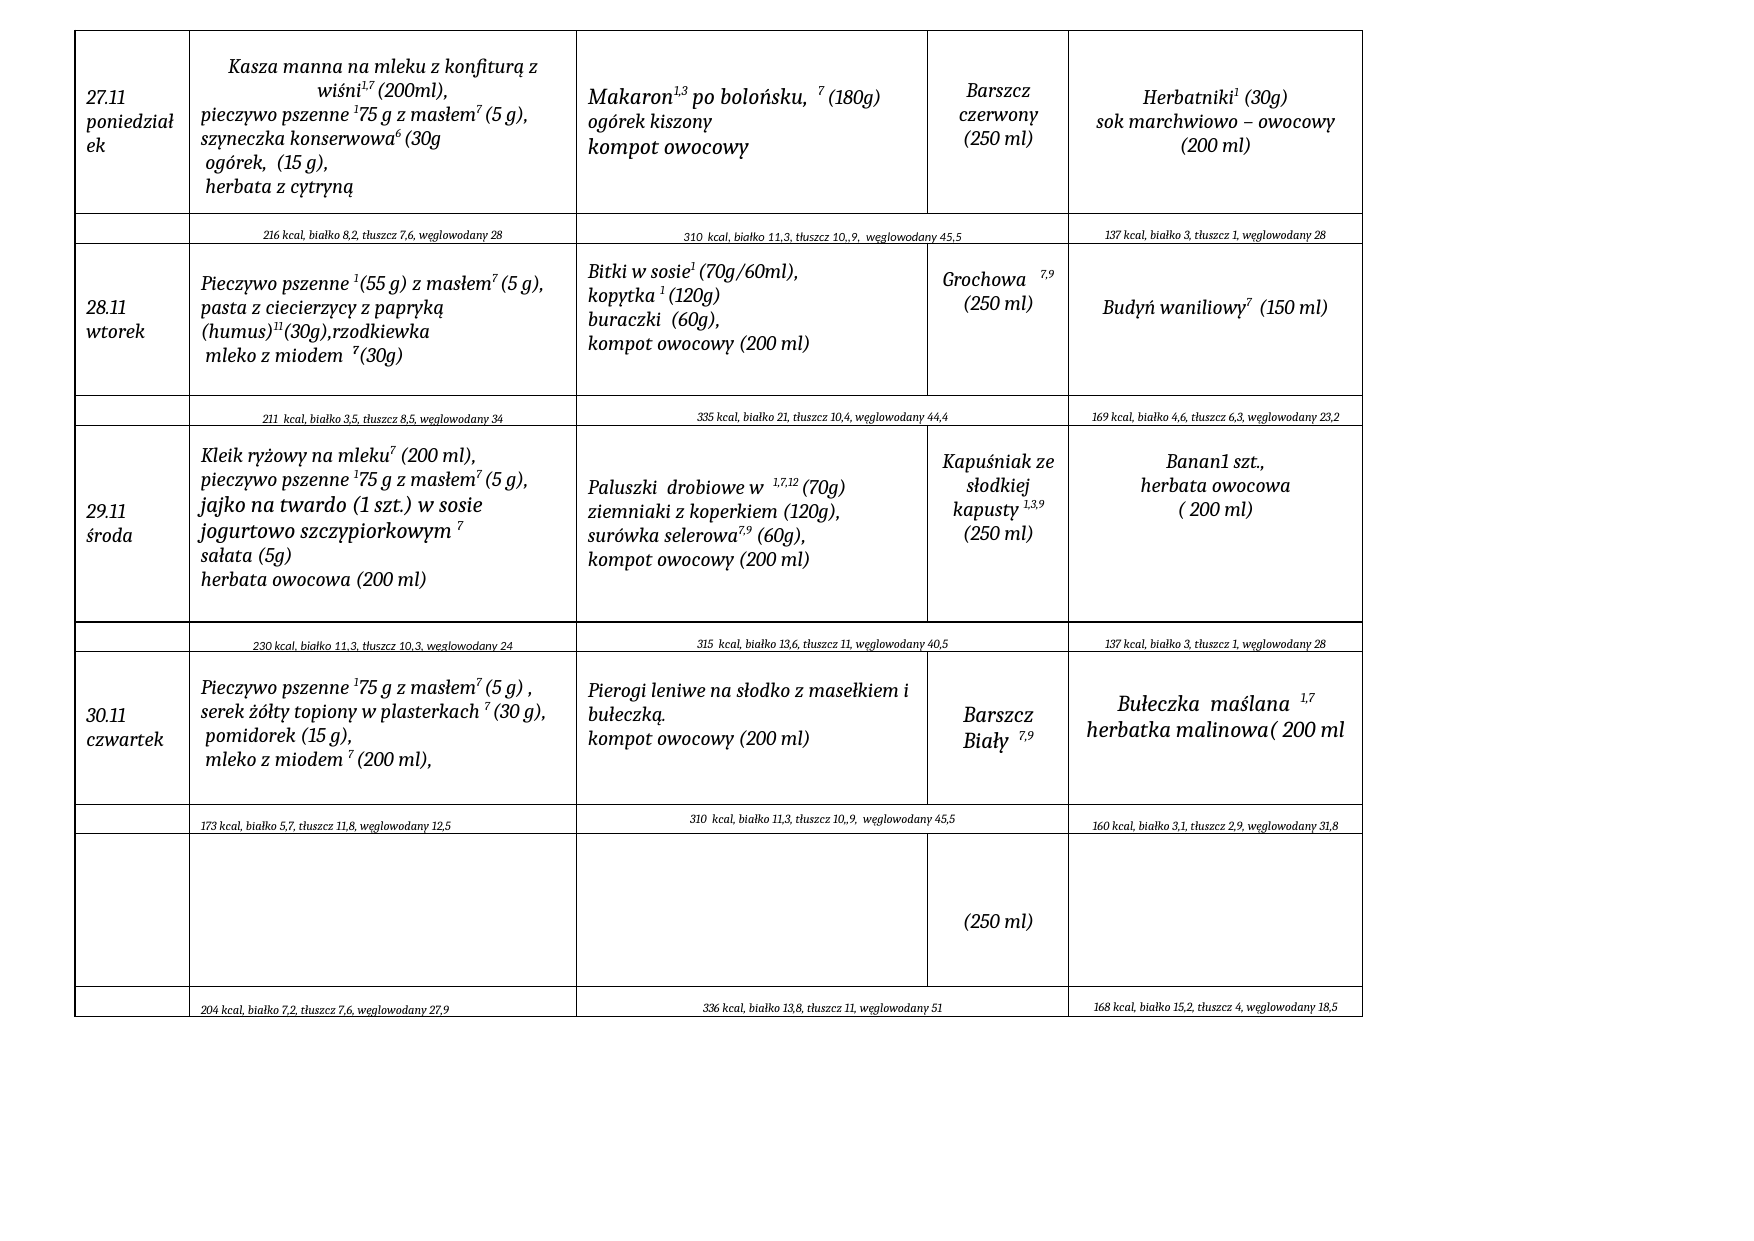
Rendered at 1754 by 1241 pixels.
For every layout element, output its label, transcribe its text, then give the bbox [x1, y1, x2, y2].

table_cell 204 kcal, białko 7,2, tłuszcz 7,6, węglowodany 27,9 [190, 987, 576, 1016]
table_cell 310 kcal, białko 11,3, tłuszcz 10,,9, węglowodany 45,5 [577, 805, 1068, 833]
table_cell [76, 623, 189, 651]
table_cell [76, 987, 189, 1016]
table_cell 28.11 wtorek [76, 244, 189, 395]
table_cell (250 ml) [928, 834, 1068, 986]
table_cell 211 kcal, białko 3,5, tłuszcz 8,5, węglowodany 34 [190, 396, 576, 425]
table_cell [1363, 833, 1679, 986]
table_cell Pieczywo pszenne 1(55 g) z masłem7 (5 g), pasta z ciecierzycy z papryką (humus)11(30g),rzodkiewka mleko z miodem 7(30g) [190, 244, 576, 395]
table_cell 230 kcal, białko 11,3, tłuszcz 10,3, węglowodany 24 [190, 623, 576, 651]
table_cell [76, 805, 189, 833]
table_cell [1363, 425, 1679, 621]
table_cell 336 kcal, białko 13,8, tłuszcz 11, węglowodany 51 [577, 987, 1068, 1016]
table_cell 160 kcal, białko 3,1, tłuszcz 2,9, węglowodany 31,8 [1069, 805, 1362, 833]
table_cell 310 kcal, białko 11,3, tłuszcz 10,,9, węglowodany 45,5 [577, 214, 1068, 242]
table_cell 29.11 środa [76, 426, 189, 621]
table_cell [1363, 621, 1679, 651]
table_cell [1363, 651, 1679, 804]
table_cell 27.11 poniedziałek [76, 31, 189, 213]
table_cell [577, 834, 927, 986]
table_cell Grochowa 7,9 (250 ml) [928, 244, 1068, 395]
table_cell 169 kcal, białko 4,6, tłuszcz 6,3, węglowodany 23,2 [1069, 396, 1362, 425]
table_cell 173 kcal, białko 5,7, tłuszcz 11,8, węglowodany 12,5 [190, 805, 576, 833]
table_cell Banan1 szt., herbata owocowa ( 200 ml) [1069, 426, 1362, 621]
table_cell [1363, 804, 1679, 833]
table_cell 168 kcal, białko 15,2, tłuszcz 4, węglowodany 18,5 [1069, 987, 1362, 1016]
table_cell Kasza manna na mleku z konfiturą z wiśni1,7 (200ml), pieczywo pszenne 175 g z masłem7 (5 g), szyneczka konserwowa6 (30g ogórek, (15 g), herbata z cytryną [190, 31, 576, 213]
table_cell Kleik ryżowy na mleku7 (200 ml), pieczywo pszenne 175 g z masłem7 (5 g), jajko na twardo (1 szt.) w sosie jogurtowo szczypiorkowym 7 sałata (5g) herbata owocowa (200 ml) [190, 426, 576, 621]
table_cell 335 kcal, białko 21, tłuszcz 10,4, węglowodany 44,4 [577, 396, 1068, 425]
table_cell [1363, 30, 1679, 213]
table_cell 315 kcal, białko 13,6, tłuszcz 11, węglowodany 40,5 [577, 623, 1068, 651]
table_cell Pieczywo pszenne 175 g z masłem7 (5 g) , serek żółty topiony w plasterkach 7 (30 g), pomidorek (15 g), mleko z miodem 7 (200 ml), [190, 652, 576, 804]
table_cell Bitki w sosie1 (70g/60ml), kopytka 1 (120g) buraczki (60g), kompot owocowy (200 ml) [577, 244, 927, 395]
table_cell 137 kcal, białko 3, tłuszcz 1, węglowodany 28 [1069, 214, 1362, 242]
table_cell Barszcz Biały 7,9 [928, 652, 1068, 804]
table_cell [190, 834, 576, 986]
table_cell Bułeczka maślana 1,7 herbatka malinowa( 200 ml [1069, 652, 1362, 804]
table_cell Herbatniki1 (30g) sok marchwiowo – owocowy (200 ml) [1069, 31, 1362, 213]
table_cell Pierogi leniwe na słodko z masełkiem i bułeczką. kompot owocowy (200 ml) kompot owocowy [577, 652, 927, 804]
table_cell Barszcz czerwony (250 ml) [928, 31, 1068, 213]
table_cell [1363, 243, 1679, 395]
table_cell [1363, 213, 1679, 242]
table_cell [1363, 395, 1679, 425]
table_cell Paluszki drobiowe w 1,7,12 (70g) ziemniaki z koperkiem (120g), surówka selerowa7,9 (60g), kompot owocowy (200 ml) [577, 426, 927, 621]
table_cell [76, 834, 189, 986]
table_cell 216 kcal, białko 8,2, tłuszcz 7,6, węglowodany 28 [190, 214, 576, 242]
table_cell [1363, 986, 1679, 1016]
table_cell Budyń waniliowy7 (150 ml) [1069, 244, 1362, 395]
table_cell Kapuśniak ze słodkiej kapusty 1,3,9 (250 ml) [928, 426, 1068, 621]
table_cell Makaron1,3 po bolońsku, 7 (180g) ogórek kiszony kompot owocowy [577, 31, 927, 213]
table_cell [1069, 834, 1362, 986]
table_cell 30.11 czwartek [76, 652, 189, 804]
table_cell [76, 214, 189, 242]
table_cell [76, 396, 189, 425]
table_cell 137 kcal, białko 3, tłuszcz 1, węglowodany 28 [1069, 623, 1362, 651]
